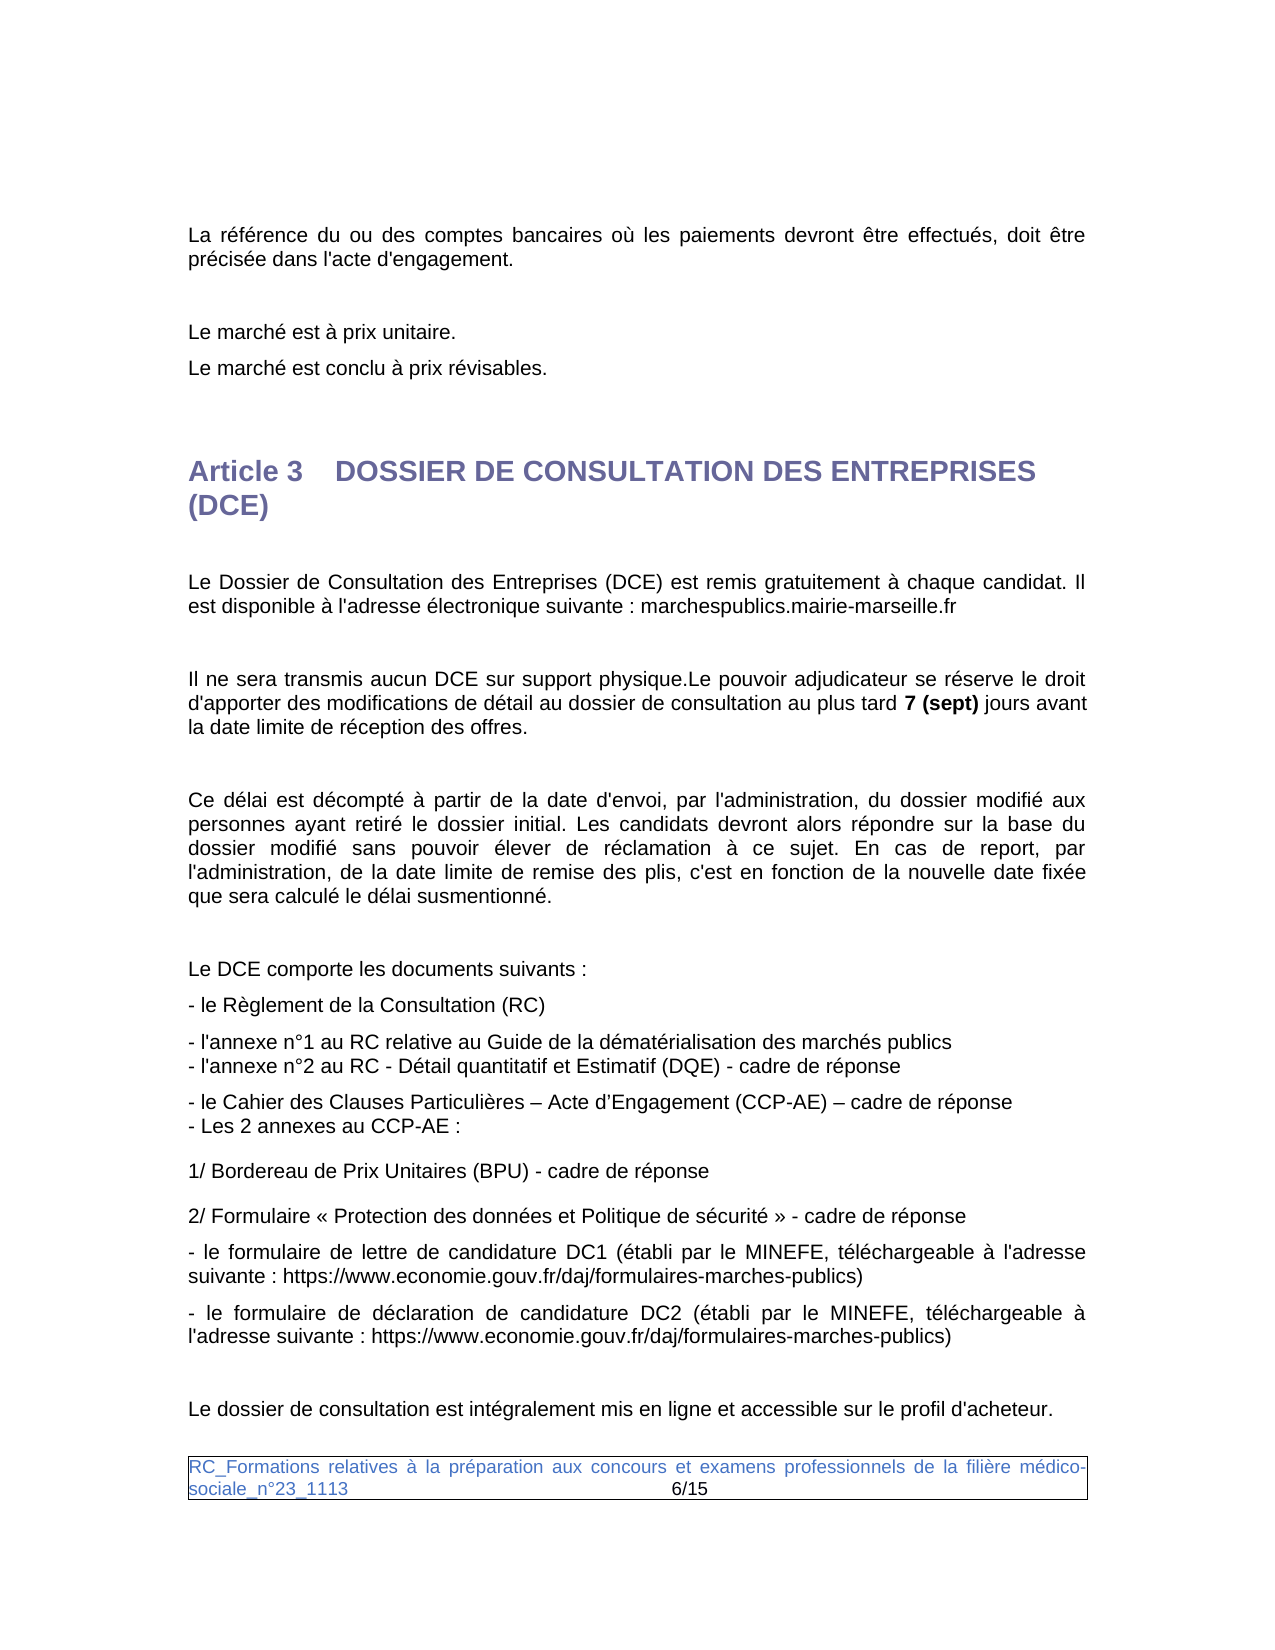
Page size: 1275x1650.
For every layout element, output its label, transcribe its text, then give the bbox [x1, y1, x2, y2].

text Le marché est à prix unitaire. [188, 320, 1087, 344]
text - le formulaire de lettre de candidature DC1 (établi par le MINEFE, téléchargeable à l'adresse suivante : https://www.economie.gouv.fr/daj/formulaires-marches-publics) [188, 1240, 1087, 1288]
text Il ne sera transmis aucun DCE sur support physique.Le pouvoir adjudicateur se réserve le droit d'apporter des modifications de détail au dossier de consultation au plus tard 7 (sept) jours avant la date limite de réception des offres. [188, 667, 1087, 739]
text Ce délai est décompté à partir de la date d'envoi, par l'administration, du dossier modifié aux personnes ayant retiré le dossier initial. Les candidats devront alors répondre sur la base du dossier modifié sans pouvoir élever de réclamation à ce sujet. En cas de report, par l'administration, de la date limite de remise des plis, c'est en fonction de la nouvelle date fixée que sera calculé le délai susmentionné. [188, 788, 1087, 908]
subtitle DOSSIER DE CONSULTATION DES ENTREPRISES (DCE) [188, 454, 1087, 521]
text - le Règlement de la Consultation (RC) [188, 993, 1087, 1017]
text - l'annexe n°2 au RC - Détail quantitatif et Estimatif (DQE) - cadre de réponse [188, 1053, 1087, 1077]
text - Les 2 annexes au CCP-AE : [188, 1114, 1087, 1138]
text - le Cahier des Clauses Particulières – Acte d’Engagement (CCP-AE) – cadre de réponse [188, 1090, 1087, 1114]
text - le formulaire de déclaration de candidature DC2 (établi par le MINEFE, téléchargeable à l'adresse suivante : https://www.economie.gouv.fr/daj/formulaires-marches-publics) [188, 1300, 1087, 1348]
text Le dossier de consultation est intégralement mis en ligne et accessible sur le profil d'acheteur. [188, 1397, 1087, 1421]
text Le DCE comporte les documents suivants : [188, 957, 1087, 981]
text Le Dossier de Consultation des Entreprises (DCE) est remis gratuitement à chaque candidat. Il est disponible à l'adresse électronique suivante : marchespublics.mairie-marseille.fr [188, 570, 1087, 618]
text 1/ Bordereau de Prix Unitaires (BPU) - cadre de réponse [188, 1159, 1087, 1183]
text - l'annexe n°1 au RC relative au Guide de la dématérialisation des marchés publics [188, 1029, 1087, 1053]
text 2/ Formulaire « Protection des données et Politique de sécurité » - cadre de réponse [188, 1203, 1087, 1227]
text La référence du ou des comptes bancaires où les paiements devront être effectués, doit être précisée dans l'acte d'engagement. [188, 223, 1087, 271]
text Le marché est conclu à prix révisables. [188, 356, 1087, 380]
